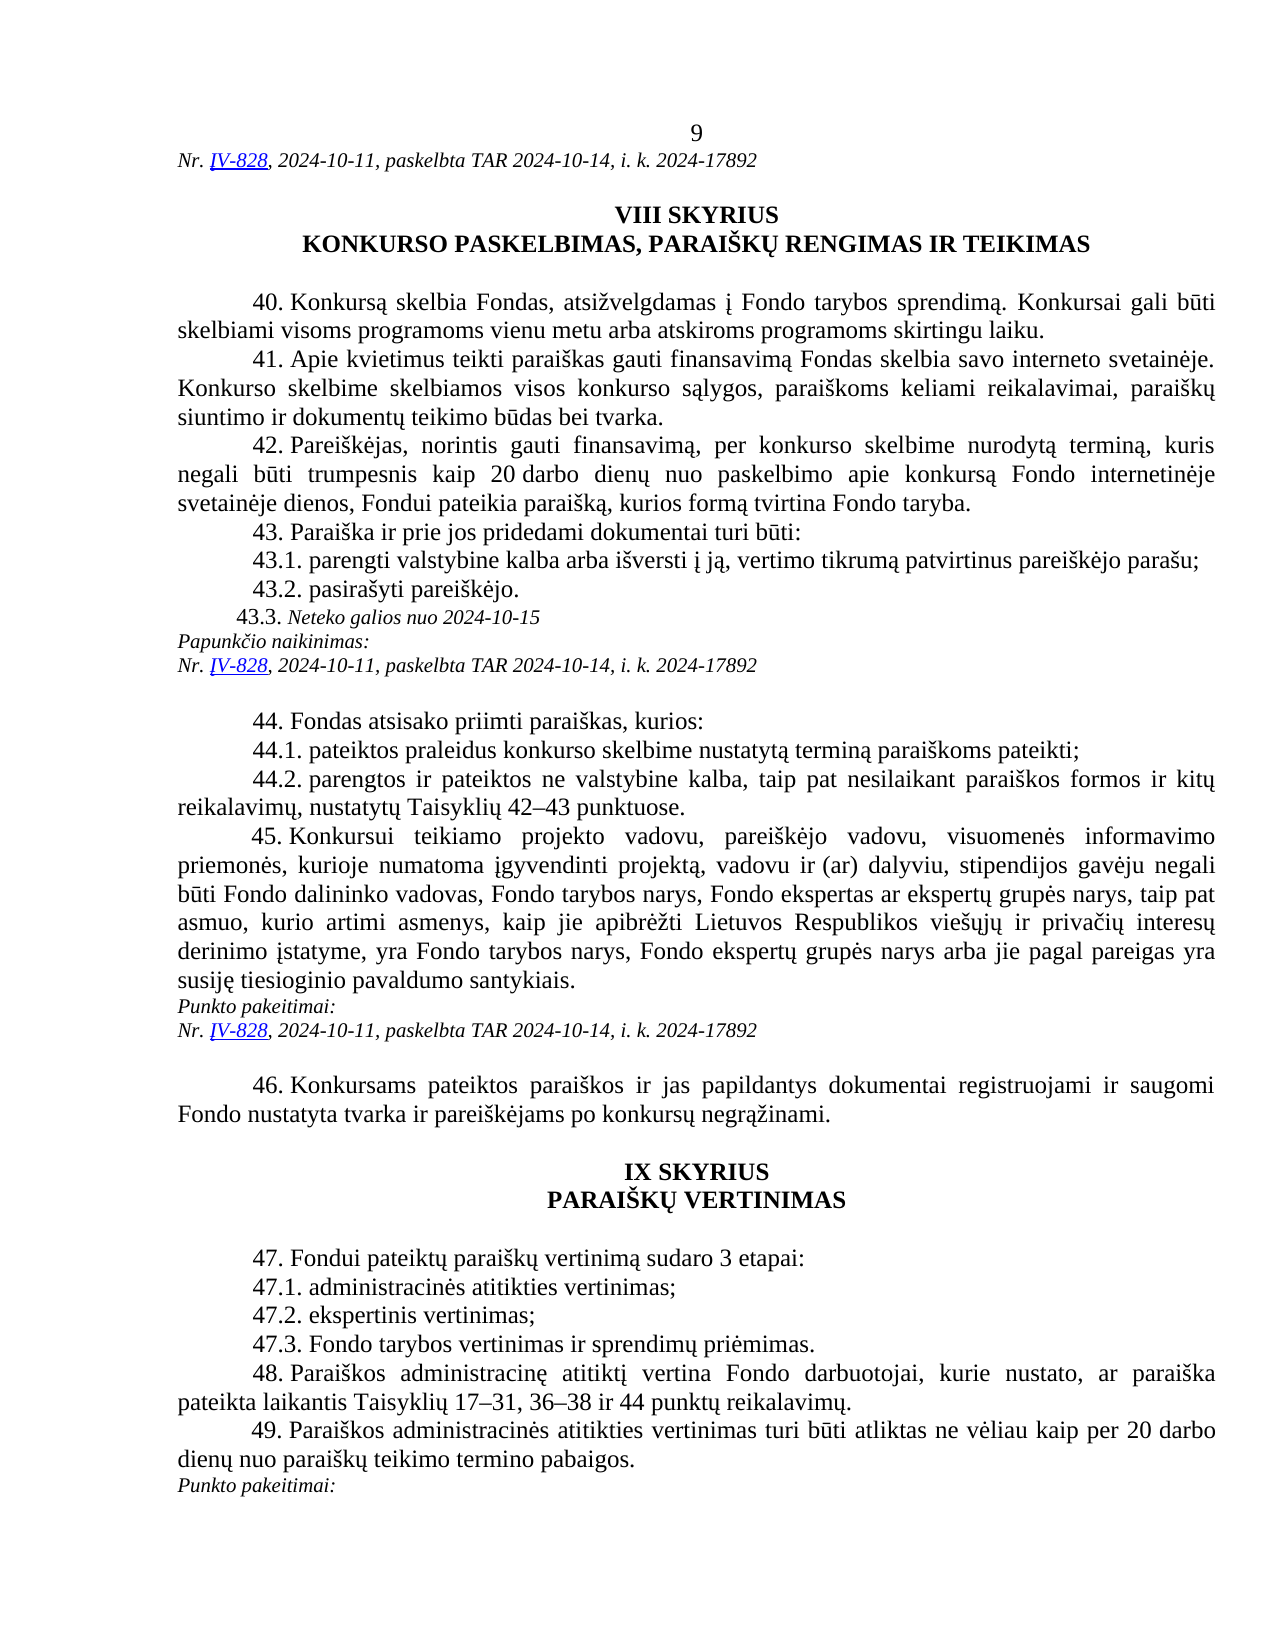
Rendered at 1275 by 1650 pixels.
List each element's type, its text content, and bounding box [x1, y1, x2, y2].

text Nr. ĮV-828, 2024-10-11, paskelbta TAR 2024-10-14, i. k. 2024-17892 [177, 148, 1216, 172]
text 45. Konkursui teikiamo projekto vadovu, pareiškėjo vadovu, visuomenės informavimo priemonės, kurioje numatoma įgyvendinti projektą, vadovu ir (ar) dalyviu, stipendijos gavėju negali būti Fondo dalininko vadovas, Fondo tarybos narys, Fondo ekspertas ar ekspertų grupės narys, taip pat asmuo, kurio artimi asmenys, kaip jie apibrėžti Lietuvos Respublikos viešųjų ir privačių interesų derinimo įstatyme, yra Fondo tarybos narys, Fondo ekspertų grupės narys arba jie pagal pareigas yra susiję tiesioginio pavaldumo santykiais. [177, 821, 1216, 994]
text 47.3. Fondo tarybos vertinimas ir sprendimų priėmimas. [177, 1329, 1216, 1358]
text IX SKYRIUS [177, 1157, 1216, 1186]
text Punkto pakeitimai: [177, 1473, 1216, 1497]
text 43.3. Neteko galios nuo 2024-10-15 [177, 603, 1216, 629]
text 43.1. parengti valstybine kalba arba išversti į ją, vertimo tikrumą patvirtinus pareiškėjo parašu; [177, 545, 1216, 574]
text 48. Paraiškos administracinę atitiktį vertina Fondo darbuotojai, kurie nustato, ar paraiška pateikta laikantis Taisyklių 17–31, 36–38 ir 44 punktų reikalavimų. [177, 1358, 1216, 1416]
text PARAIŠKŲ VERTINIMAS [177, 1186, 1216, 1214]
text VIII SKYRIUS [177, 200, 1216, 229]
text 46. Konkursams pateiktos paraiškos ir jas papildantys dokumentai registruojami ir saugomi Fondo nustatyta tvarka ir pareiškėjams po konkursų negrąžinami. [177, 1071, 1216, 1128]
text 49. Paraiškos administracinės atitikties vertinimas turi būti atliktas ne vėliau kaip per 20 darbo dienų nuo paraiškų teikimo termino pabaigos. [177, 1416, 1216, 1473]
text Nr. ĮV-828, 2024-10-11, paskelbta TAR 2024-10-14, i. k. 2024-17892 [177, 1018, 1216, 1042]
text 47. Fondui pateiktų paraiškų vertinimą sudaro 3 etapai: [177, 1243, 1216, 1272]
text Papunkčio naikinimas: [177, 629, 1216, 653]
text 43.2. pasirašyti pareiškėjo. [177, 574, 1216, 603]
text 44.2. parengtos ir pateiktos ne valstybine kalba, taip pat nesilaikant paraiškos formos ir kitų reikalavimų, nustatytų Taisyklių 42–43 punktuose. [177, 764, 1216, 821]
text 44. Fondas atsisako priimti paraiškas, kurios: [177, 706, 1216, 735]
text 44.1. pateiktos praleidus konkurso skelbime nustatytą terminą paraiškoms pateikti; [177, 735, 1216, 764]
text 47.1. administracinės atitikties vertinimas; [177, 1272, 1216, 1301]
text KONKURSO PASKELBIMAS, PARAIŠKŲ RENGIMAS IR TEIKIMAS [177, 229, 1216, 258]
text 43. Paraiška ir prie jos pridedami dokumentai turi būti: [177, 517, 1216, 545]
text Punkto pakeitimai: [177, 994, 1216, 1018]
text 47.2. ekspertinis vertinimas; [177, 1301, 1216, 1329]
text Nr. ĮV-828, 2024-10-11, paskelbta TAR 2024-10-14, i. k. 2024-17892 [177, 653, 1216, 677]
text 42. Pareiškėjas, norintis gauti finansavimą, per konkurso skelbime nurodytą terminą, kuris negali būti trumpesnis kaip 20 darbo dienų nuo paskelbimo apie konkursą Fondo internetinėje svetainėje dienos, Fondui pateikia paraišką, kurios formą tvirtina Fondo taryba. [177, 430, 1216, 517]
text 41. Apie kvietimus teikti paraiškas gauti finansavimą Fondas skelbia savo interneto svetainėje. Konkurso skelbime skelbiamos visos konkurso sąlygos, paraiškoms keliami reikalavimai, paraiškų siuntimo ir dokumentų teikimo būdas bei tvarka. [177, 344, 1216, 430]
text 40. Konkursą skelbia Fondas, atsižvelgdamas į Fondo tarybos sprendimą. Konkursai gali būti skelbiami visoms programoms vienu metu arba atskiroms programoms skirtingu laiku. [177, 287, 1216, 344]
